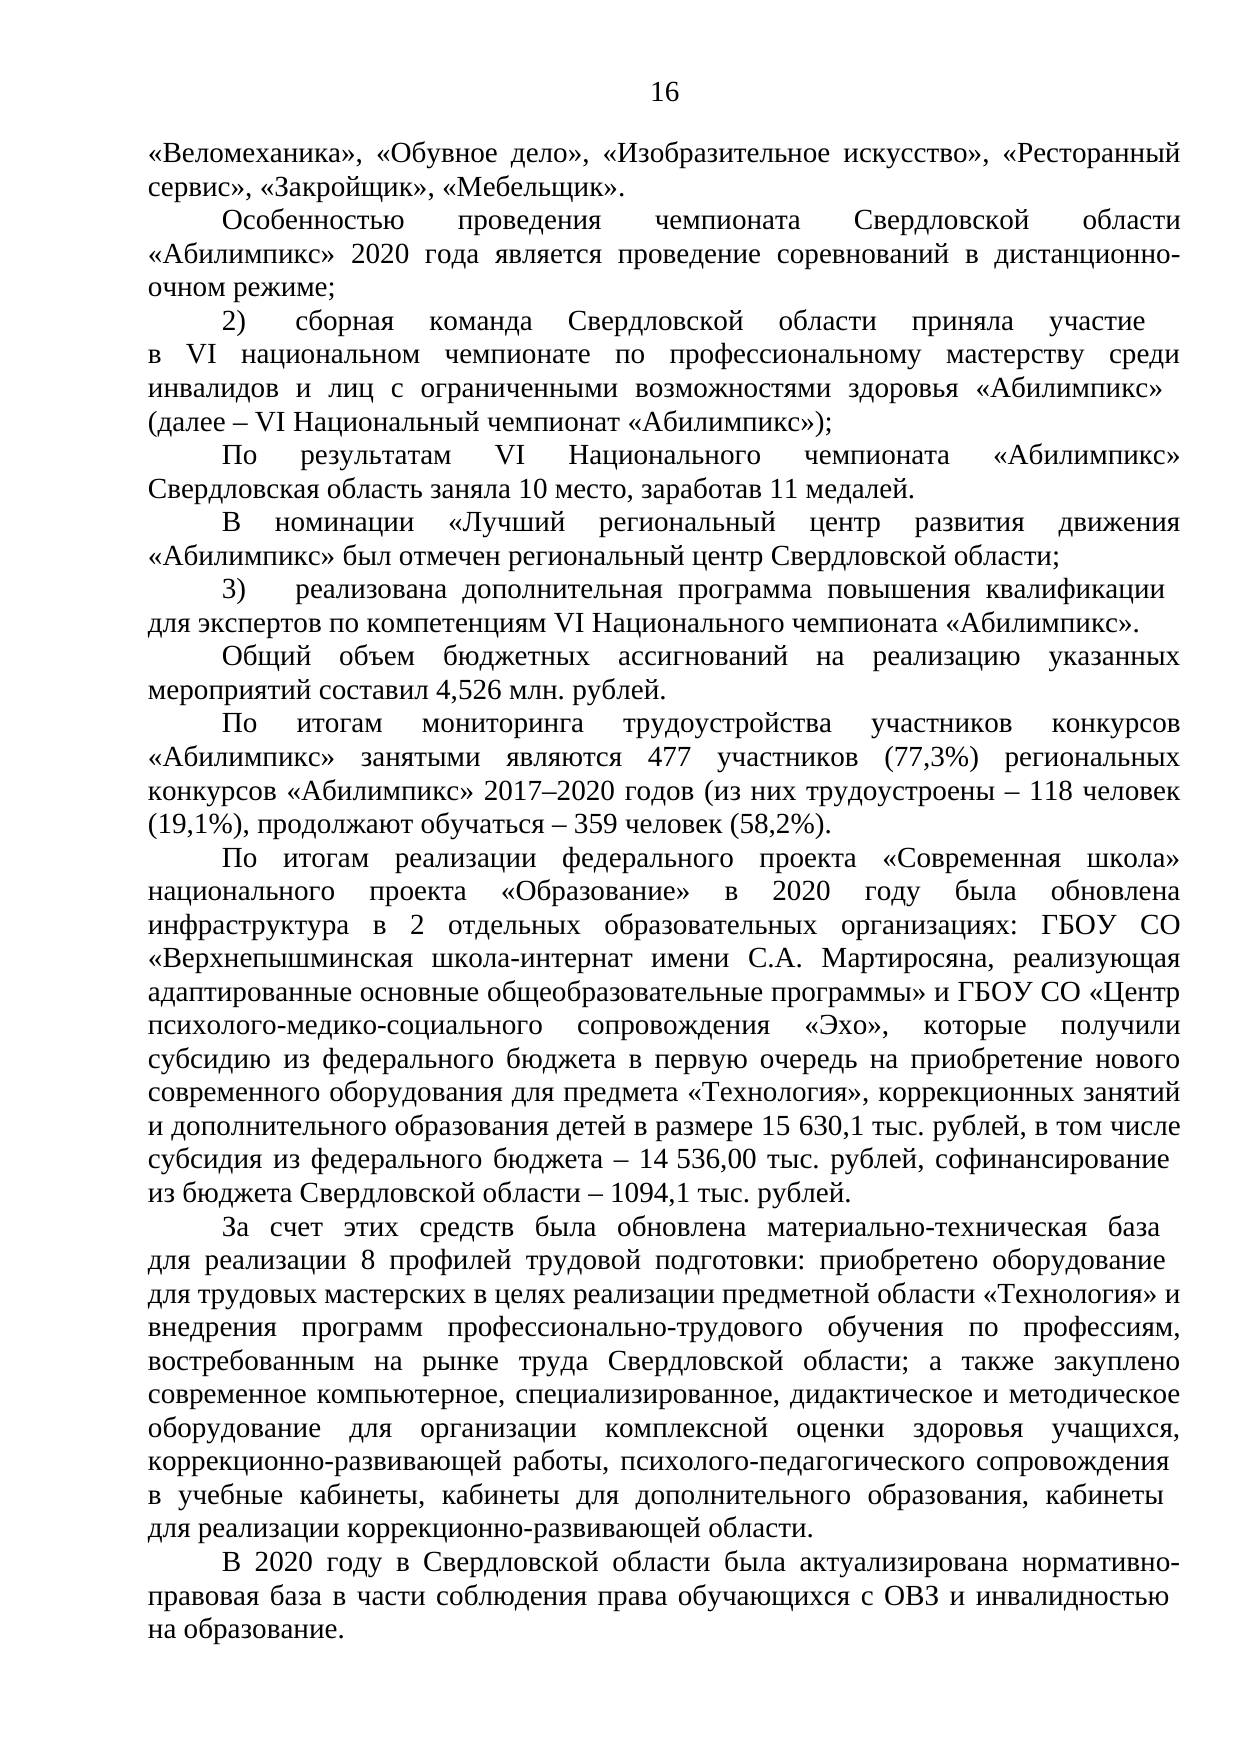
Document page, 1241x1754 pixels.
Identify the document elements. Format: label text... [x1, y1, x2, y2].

text Общий объем бюджетных ассигнований на реализацию указанных мероприятий составил 4,526 млн. рублей. [148, 638, 1181, 706]
text По результатам VI Национального чемпионата «Абилимпикс» Свердловская область заняла 10 место, заработав 11 медалей. [148, 437, 1181, 504]
text В номинации «Лучший региональный центр развития движения «Абилимпикс» был отмечен региональный центр Свердловской области; [148, 504, 1181, 571]
text По итогам реализации федерального проекта «Современная школа» национального проекта «Образование» в 2020 году была обновлена инфраструктура в 2 отдельных образовательных организациях: ГБОУ СО «Верхнепышминская школа-интернат имени С.А. Мартиросяна, реализующая адаптированные основные общеобразовательные программы» и ГБОУ СО «Центр психолого-медико-социального сопровождения «Эхо», которые получили субсидию из федерального бюджета в первую очередь на приобретение нового современного оборудования для предмета «Технология», коррекционных занятий и дополнительного образования детей в размере 15 630,1 тыс. рублей, в том числе субсидия из федерального бюджета – 14 536,00 тыс. рублей, софинансирование из бюджета Свердловской области – 1094,1 тыс. рублей. [148, 840, 1181, 1209]
text По итогам мониторинга трудоустройства участников конкурсов «Абилимпикс» занятыми являются 477 участников (77,3%) региональных конкурсов «Абилимпикс» 2017–2020 годов (из них трудоустроены – 118 человек (19,1%), продолжают обучаться – 359 человек (58,2%). [148, 706, 1181, 840]
text «Веломеханика», «Обувное дело», «Изобразительное искусство», «Ресторанный сервис», «Закройщик», «Мебельщик». [148, 135, 1181, 202]
text Особенностью проведения чемпионата Свердловской области «Абилимпикс» 2020 года является проведение соревнований в дистанционно-очном режиме; [148, 202, 1181, 303]
text В 2020 году в Свердловской области была актуализирована нормативно-правовая база в части соблюдения права обучающихся с ОВЗ и инвалидностью на образование. [148, 1544, 1181, 1645]
text 2) сборная команда Свердловской области приняла участие в VI национальном чемпионате по профессиональному мастерству среди инвалидов и лиц с ограниченными возможностями здоровья «Абилимпикс» (далее – VI Национальный чемпионат «Абилимпикс»); [148, 303, 1181, 437]
text 3) реализована дополнительная программа повышения квалификации для экспертов по компетенциям VI Национального чемпионата «Абилимпикс». [148, 571, 1181, 638]
text За счет этих средств была обновлена материально-техническая база для реализации 8 профилей трудовой подготовки: приобретено оборудование для трудовых мастерских в целях реализации предметной области «Технология» и внедрения программ профессионально-трудового обучения по профессиям, востребованным на рынке труда Свердловской области; а также закуплено современное компьютерное, специализированное, дидактическое и методическое оборудование для организации комплексной оценки здоровья учащихся, коррекционно-развивающей работы, психолого-педагогического сопровождения в учебные кабинеты, кабинеты для дополнительного образования, кабинеты для реализации коррекционно-развивающей области. [148, 1209, 1181, 1544]
